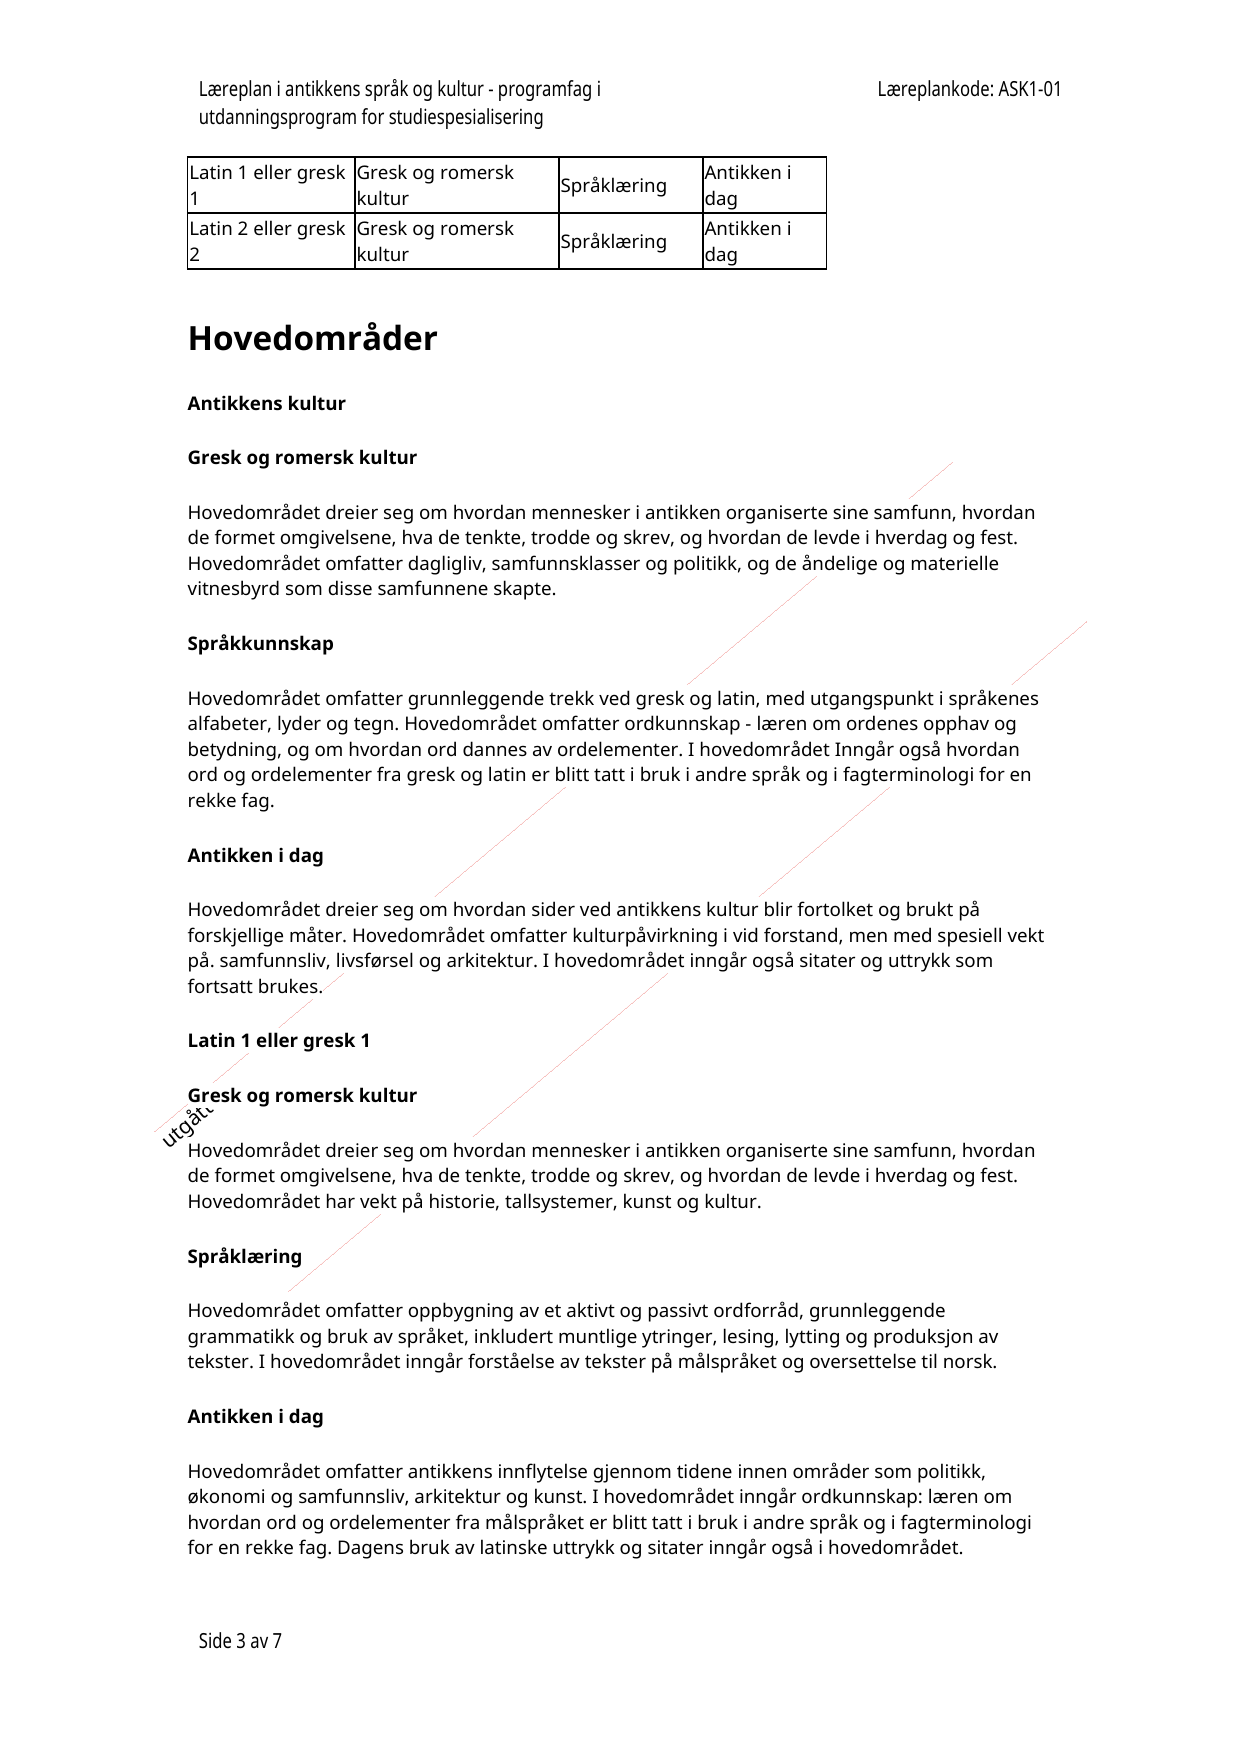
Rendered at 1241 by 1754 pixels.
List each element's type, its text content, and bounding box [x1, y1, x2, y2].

text Hovedområdet omfatter oppbygning av et aktivt og passivt ordforråd, grunnleggende grammatikk og bruk av språket, inkludert muntlige ytringer, lesing, lytting og produksjon av tekster. I hovedområdet inngår forståelse av tekster på målspråket og oversettelse til norsk. [951, 1298, 1053, 1374]
text Antikken i dag [324, 1403, 1053, 1429]
subtitle Hovedområder [447, 270, 1053, 361]
text Latin 1 eller gresk 1 [574, 1028, 1053, 1053]
text Hovedområdet omfatter antikkens innflytelse gjennom tidene innen områder som politikk, økonomi og samfunnsliv, arkitektur og kunst. I hovedområdet inngår ordkunnskap: læren om hvordan ord og ordelementer fra målspråket er blitt tatt i bruk i andre språk og i fagterminologi for en rekke fag. Dagens bruk av latinske uttrykk og sitater inngår også i hovedområdet. [187, 1458, 1053, 1560]
text Språkkunnskap [723, 630, 1053, 656]
text Språklæring [318, 1243, 1053, 1268]
text Hovedområdet dreier seg om hvordan mennesker i antikken organiserte sine samfunn, hvordan de formet omgivelsene, hva de tenkte, trodde og skrev, og hvordan de levde i hverdag og fest. Hovedområdet omfatter dagligliv, samfunnsklasser og politikk, og de åndelige og materielle vitnesbyrd som disse samfunnene skapte. [789, 499, 1053, 601]
table_cell Språk­­læring [560, 214, 702, 268]
text Språklæring [307, 1243, 344, 1268]
table_cell Språk­­læring [560, 158, 702, 212]
text Hovedområdet omfatter grunnleggende trekk ved gresk og latin, med utgangspunkt i språkenes alfabeter, lyder og tegn. Hovedområdet omfatter ordkunnskap - læren om ordenes opphav og betydning, og om hvordan ord dannes av ordelementer. I hovedområdet Inngår også hvordan ord og ordelementer fra gresk og latin er blitt tatt i bruk i andre språk og i fagterminologi for en rekke fag. [860, 685, 1053, 813]
text Hovedområdet dreier seg om hvordan sider ved antikkens kultur blir fortolket og brukt på forskjellige måter. Hovedområdet omfatter kulturpåvirkning i vid forstand, men med spesiell vekt på. samfunnsliv, livsførsel og arkitektur. I hovedområdet inngår også sitater og uttrykk som fortsatt brukes. [639, 897, 1053, 999]
text Hovedområdet dreier seg om hvordan sider ved antikkens kultur blir fortolket og brukt på forskjellige måter. Hovedområdet omfatter kulturpåvirkning i vid forstand, men med spesiell vekt på. samfunnsliv, livsførsel og arkitektur. I hovedområdet inngår også sitater og uttrykk som fortsatt brukes. [323, 973, 666, 999]
text Antikken i dag [324, 842, 498, 867]
text Antikken i dag [796, 842, 1053, 867]
text Hovedområdet dreier seg om hvordan mennesker i antikken organiserte sine samfunn, hvordan de formet omgivelsene, hva de tenkte, trodde og skrev, og hvordan de levde i hverdag og fest. Hovedområdet har vekt på historie, tallsystemer, kunst og kultur. [762, 1137, 1053, 1214]
text Gresk og romersk kultur [214, 1082, 536, 1108]
text Antikkens kultur [346, 390, 1053, 415]
text Antikken i dag [472, 842, 822, 867]
text Hovedområdet dreier seg om hvordan mennesker i antikken organiserte sine samfunn, hvordan de formet omgivelsene, hva de tenkte, trodde og skrev, og hvordan de levde i hverdag og fest. Hovedområdet omfatter dagligliv, samfunnsklasser og politikk, og de åndelige og materielle vitnesbyrd som disse samfunnene skapte. [557, 576, 815, 601]
text Språkkunnskap [334, 630, 751, 656]
text Latin 1 eller gresk 1 [376, 1028, 601, 1053]
text Gresk og romersk kultur [187, 444, 1053, 470]
text Gresk og romersk kultur [509, 1082, 1053, 1108]
text Hovedområdet omfatter grunnleggende trekk ved gresk og latin, med utgangspunkt i språkenes alfabeter, lyder og tegn. Hovedområdet omfatter ordkunnskap - læren om ordenes opphav og betydning, og om hvordan ord dannes av ordelementer. I hovedområdet Inngår også hvordan ord og ordelementer fra gresk og latin er blitt tatt i bruk i andre språk og i fagterminologi for en rekke fag. [536, 787, 888, 813]
